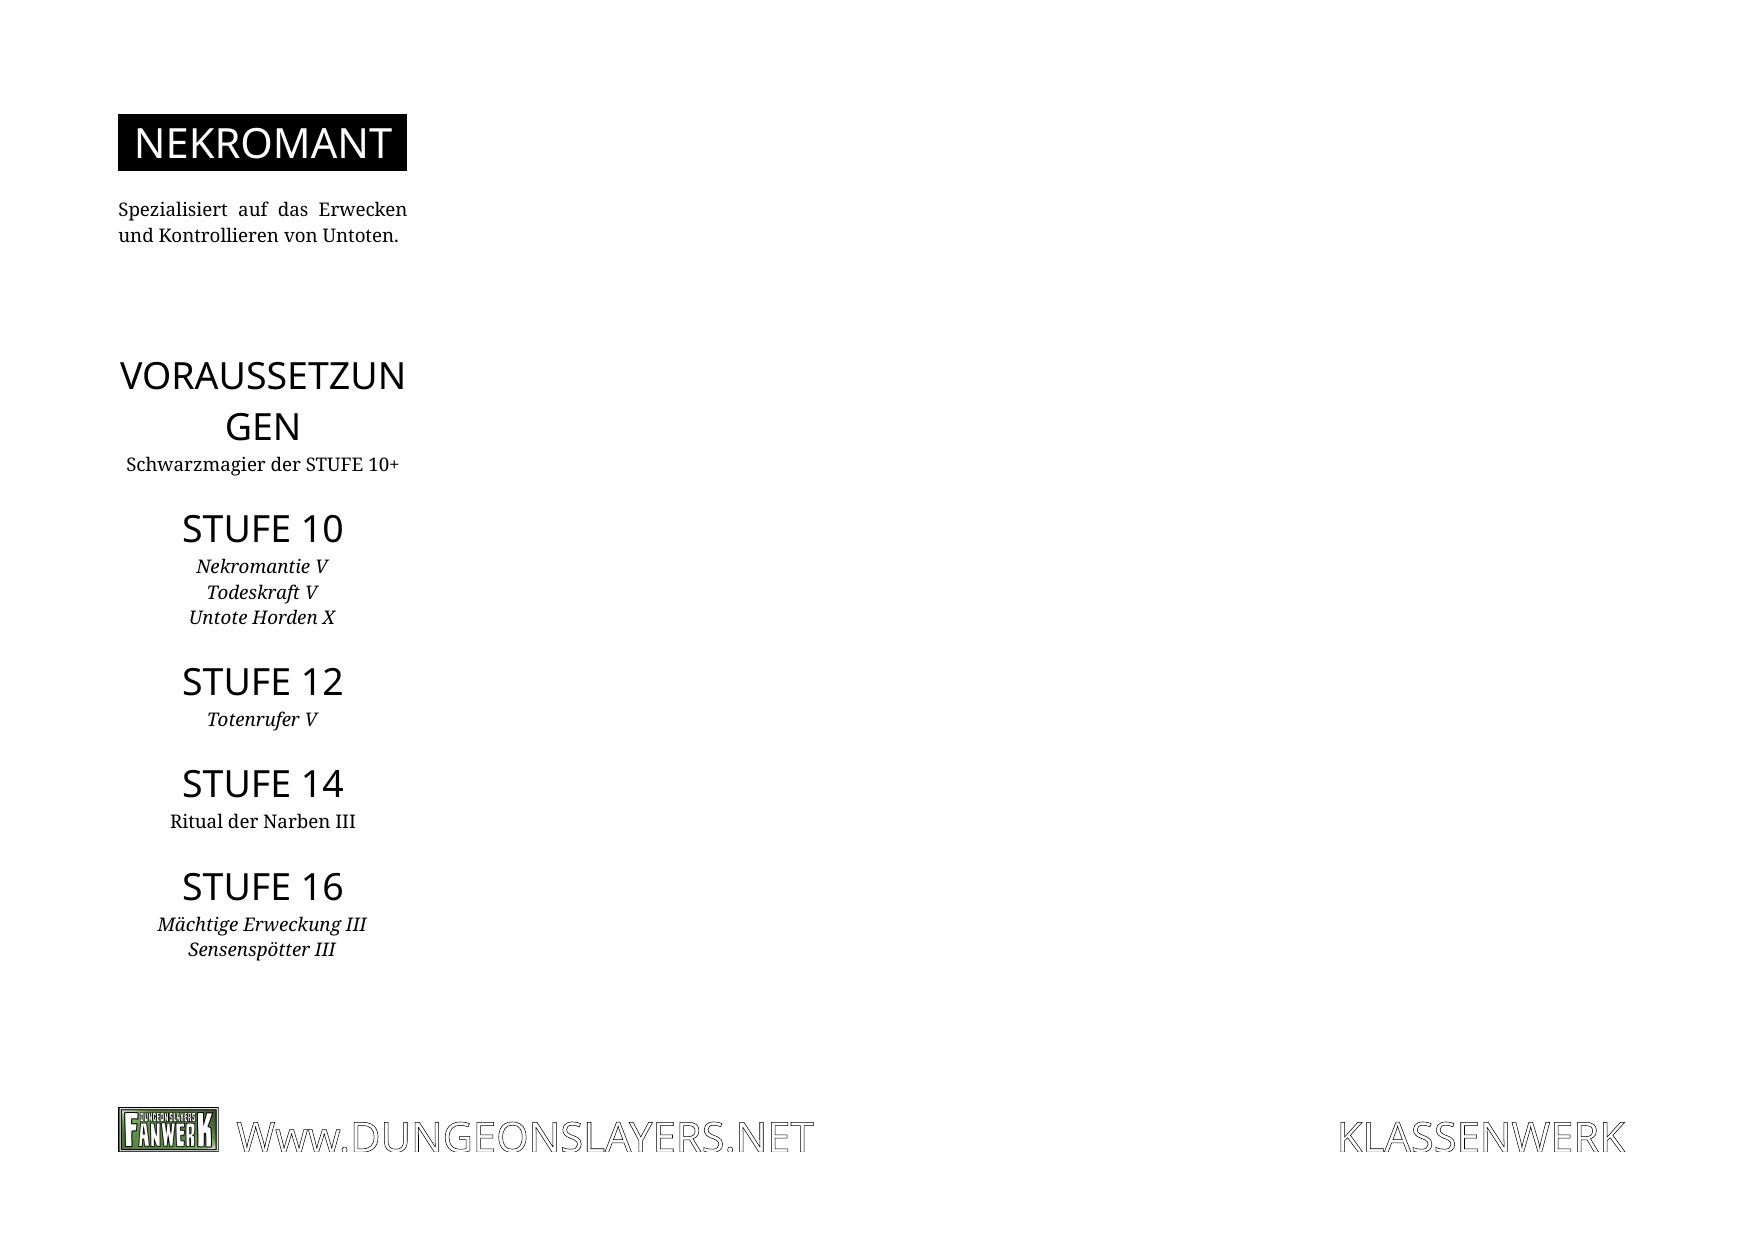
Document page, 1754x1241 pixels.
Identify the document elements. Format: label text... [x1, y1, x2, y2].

text STUFE 16 [118, 860, 407, 911]
text Sensenspötter III [118, 936, 407, 962]
text NEKROMANT [118, 114, 407, 171]
text Ritual der Narben III [118, 809, 407, 834]
text Schwarzmagier der STUFE 10+ [118, 452, 407, 477]
text Nekromantie V [118, 554, 407, 579]
text STUFE 14 [118, 758, 407, 809]
text VORAUSSETZUNGEN [118, 349, 407, 452]
text Todeskraft V [118, 579, 407, 605]
text Mächtige Erweckung III [118, 911, 407, 936]
text Spezialisiert auf das Erwecken und Kontrollieren von Untoten. [118, 196, 407, 247]
text STUFE 10 [118, 503, 407, 554]
text Untote Horden X [118, 605, 407, 630]
text STUFE 12 [118, 656, 407, 707]
picture [118, 1107, 219, 1152]
text Totenrufer V [118, 707, 407, 732]
